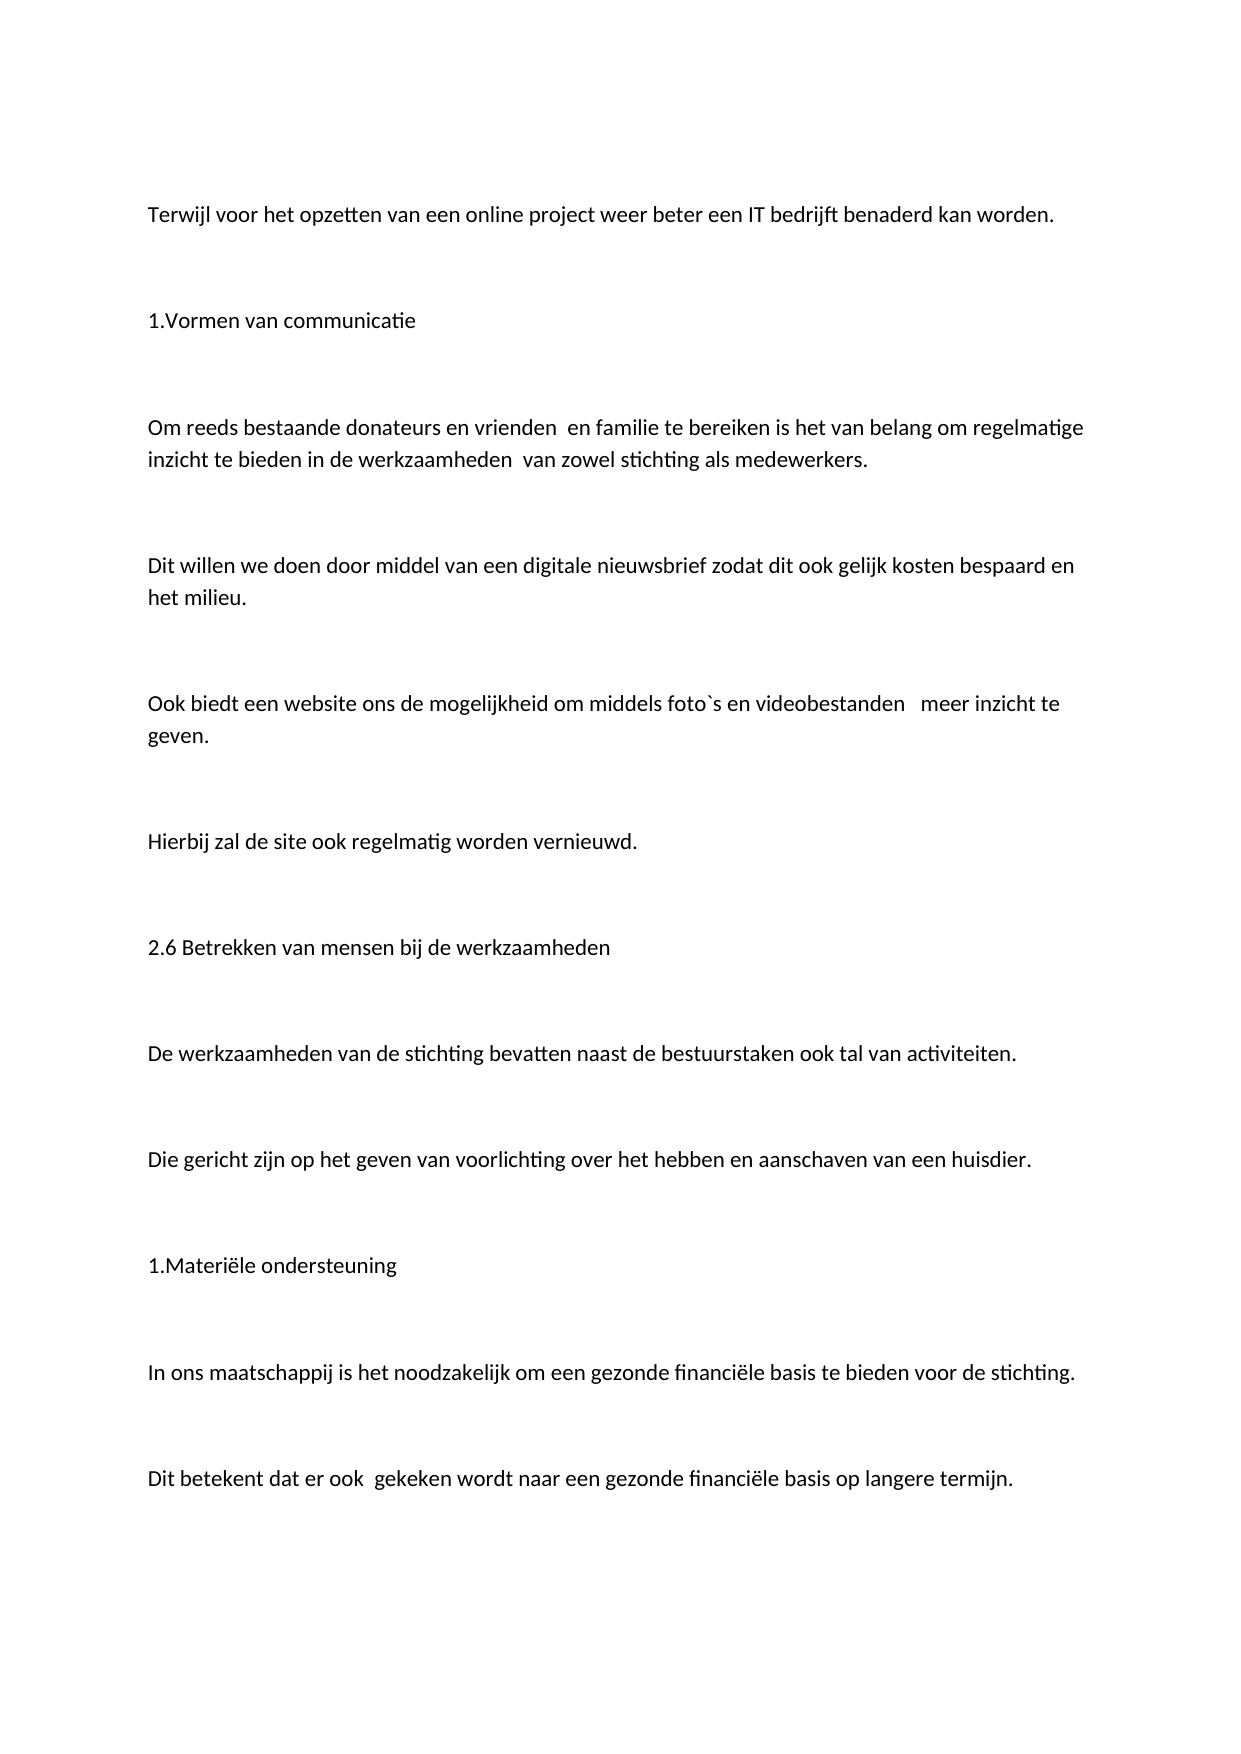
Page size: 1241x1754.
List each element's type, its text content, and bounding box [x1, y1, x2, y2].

text 1.Vormen van communicatie [148, 307, 1093, 335]
text Om reeds bestaande donateurs en vrienden en familie te bereiken is het van belang om regelmatige inzicht te bieden in de werkzaamheden van zowel stichting als medewerkers. [148, 413, 1093, 473]
text Die gericht zijn op het geven van voorlichting over het hebben en aanschaven van een huisdier. [148, 1146, 1093, 1173]
text 2.6 Betrekken van mensen bij de werkzaamheden [148, 933, 1093, 961]
text Terwijl voor het opzetten van een online project weer beter een IT bedrijft benaderd kan worden. [148, 201, 1093, 229]
text Dit willen we doen door middel van een digitale nieuwsbrief zodat dit ook gelijk kosten bespaard en het milieu. [148, 551, 1093, 611]
text De werkzaamheden van de stichting bevatten naast de bestuurstaken ook tal van activiteiten. [148, 1039, 1093, 1067]
text Dit betekent dat er ook gekeken wordt naar een gezonde financiële basis op langere termijn. [148, 1464, 1093, 1492]
text In ons maatschappij is het noodzakelijk om een gezonde financiële basis te bieden voor de stichting. [148, 1358, 1093, 1386]
text Ook biedt een website ons de mogelijkheid om middels foto`s en videobestanden meer inzicht te geven. [148, 689, 1093, 749]
text Hierbij zal de site ook regelmatig worden vernieuwd. [148, 827, 1093, 855]
text 1.Materiële ondersteuning [148, 1252, 1093, 1279]
